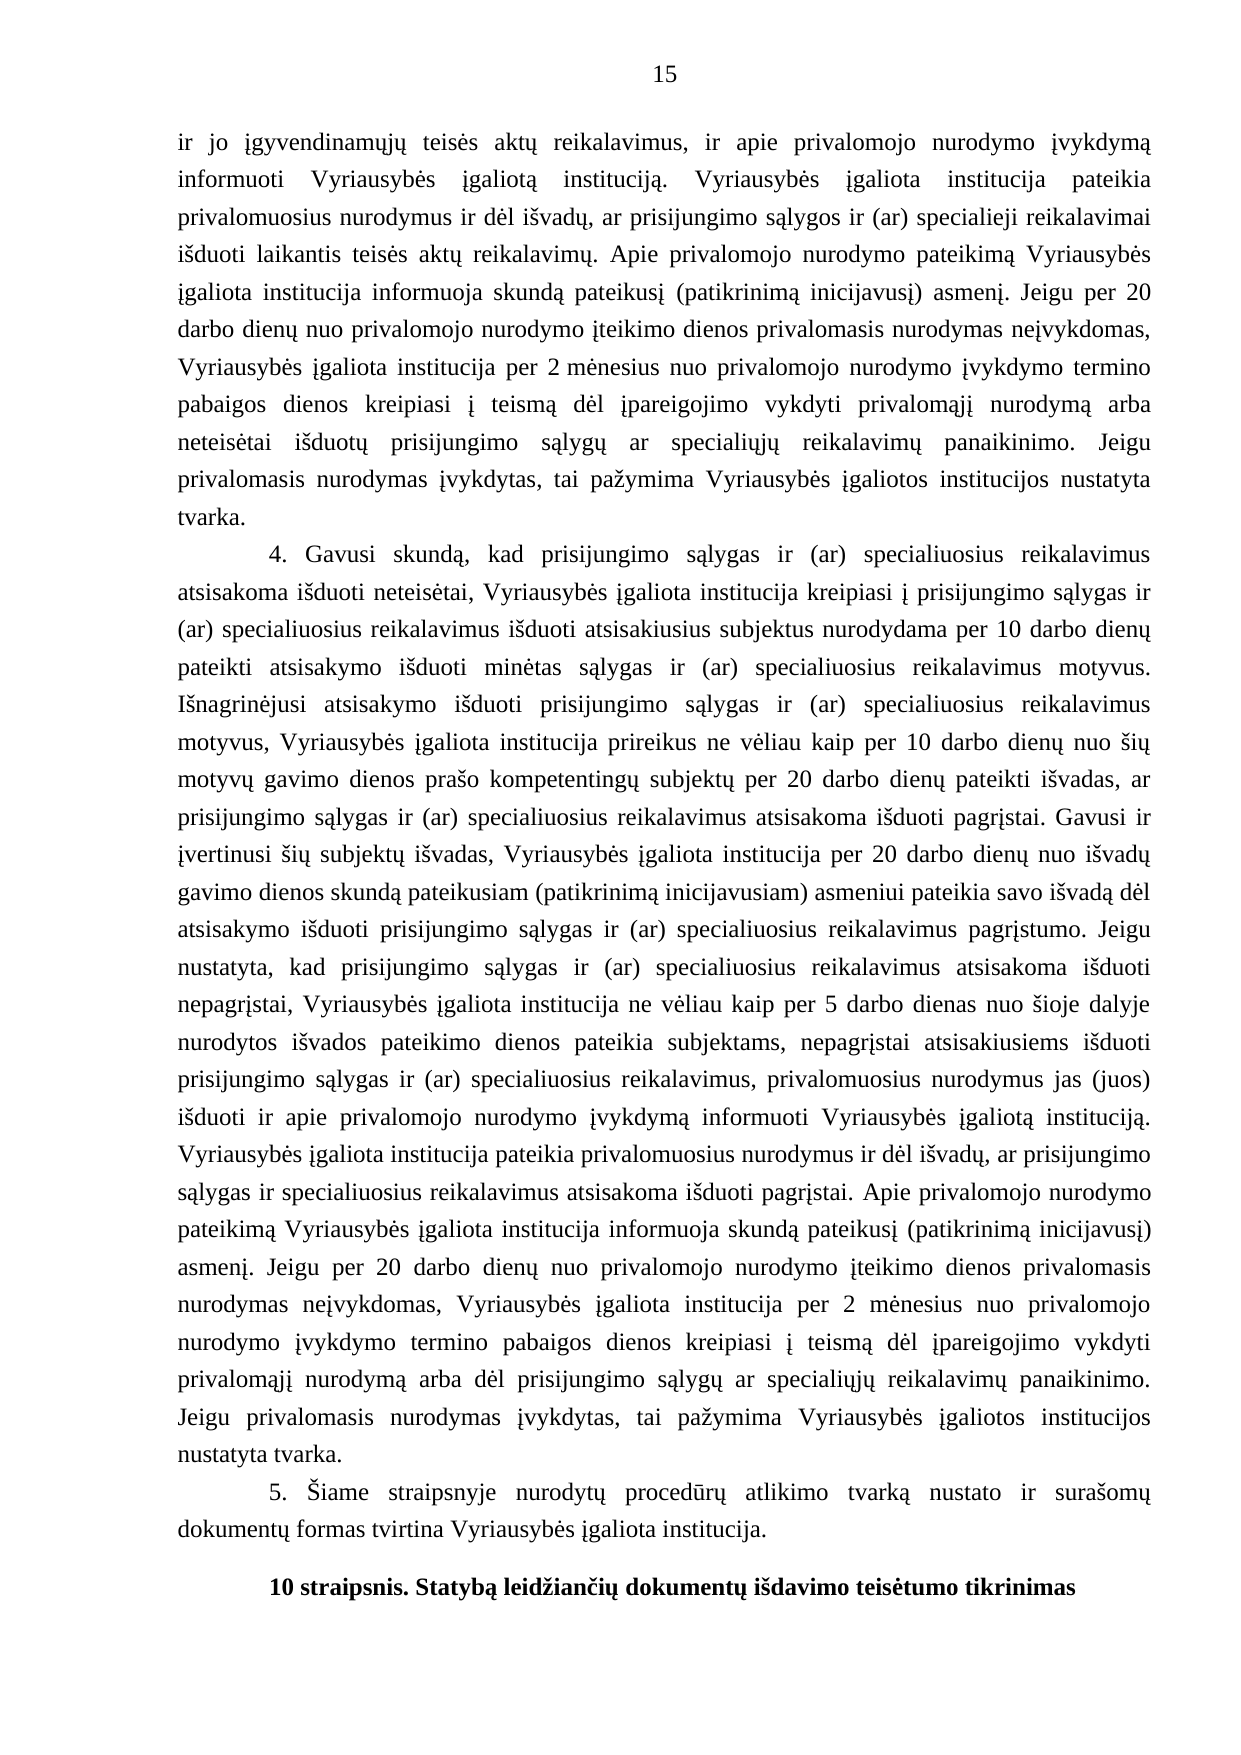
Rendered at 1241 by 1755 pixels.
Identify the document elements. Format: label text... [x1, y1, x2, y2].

text 4. Gavusi skundą, kad prisijungimo sąlygas ir (ar) specialiuosius reikalavimus atsisakoma išduoti neteisėtai, Vyriausybės įgaliota institucija kreipiasi į prisijungimo sąlygas ir (ar) specialiuosius reikalavimus išduoti atsisakiusius subjektus nurodydama per 10 darbo dienų pateikti atsisakymo išduoti minėtas sąlygas ir (ar) specialiuosius reikalavimus motyvus. Išnagrinėjusi atsisakymo išduoti prisijungimo sąlygas ir (ar) specialiuosius reikalavimus motyvus, Vyriausybės įgaliota institucija prireikus ne vėliau kaip per 10 darbo dienų nuo šių motyvų gavimo dienos prašo kompetentingų subjektų per 20 darbo dienų pateikti išvadas, ar prisijungimo sąlygas ir (ar) specialiuosius reikalavimus atsisakoma išduoti pagrįstai. Gavusi ir įvertinusi šių subjektų išvadas, Vyriausybės įgaliota institucija per 20 darbo dienų nuo išvadų gavimo dienos skundą pateikusiam (patikrinimą inicijavusiam) asmeniui pateikia savo išvadą dėl atsisakymo išduoti prisijungimo sąlygas ir (ar) specialiuosius reikalavimus pagrįstumo. Jeigu nustatyta, kad prisijungimo sąlygas ir (ar) specialiuosius reikalavimus atsisakoma išduoti nepagrįstai, Vyriausybės įgaliota institucija ne vėliau kaip per 5 darbo dienas nuo šioje dalyje nurodytos išvados pateikimo dienos pateikia subjektams, nepagrįstai atsisakiusiems išduoti prisijungimo sąlygas ir (ar) specialiuosius reikalavimus, privalomuosius nurodymus jas (juos) išduoti ir apie privalomojo nurodymo įvykdymą informuoti Vyriausybės įgaliotą instituciją. Vyriausybės įgaliota institucija pateikia privalomuosius nurodymus ir dėl išvadų, ar prisijungimo sąlygas ir specialiuosius reikalavimus atsisakoma išduoti pagrįstai. Apie privalomojo nurodymo pateikimą Vyriausybės įgaliota institucija informuoja skundą pateikusį (patikrinimą inicijavusį) asmenį. Jeigu per 20 darbo dienų nuo privalomojo nurodymo įteikimo dienos privalomasis nurodymas neįvykdomas, Vyriausybės įgaliota institucija per 2 mėnesius nuo privalomojo nurodymo įvykdymo termino pabaigos dienos kreipiasi į teismą dėl įpareigojimo vykdyti privalomąjį nurodymą arba dėl prisijungimo sąlygų ar specialiųjų reikalavimų panaikinimo. Jeigu privalomasis nurodymas įvykdytas, tai pažymima Vyriausybės įgaliotos institucijos nustatyta tvarka. [177, 531, 1152, 1468]
text 5. Šiame straipsnyje nurodytų procedūrų atlikimo tvarką nustato ir surašomų dokumentų formas tvirtina Vyriausybės įgaliota institucija. [177, 1468, 1152, 1543]
text 10 straipsnis. Statybą leidžiančių dokumentų išdavimo teisėtumo tikrinimas [269, 1572, 1152, 1601]
text ir jo įgyvendinamųjų teisės aktų reikalavimus, ir apie privalomojo nurodymo įvykdymą informuoti Vyriausybės įgaliotą instituciją. Vyriausybės įgaliota institucija pateikia privalomuosius nurodymus ir dėl išvadų, ar prisijungimo sąlygos ir (ar) specialieji reikalavimai išduoti laikantis teisės aktų reikalavimų. Apie privalomojo nurodymo pateikimą Vyriausybės įgaliota institucija informuoja skundą pateikusį (patikrinimą inicijavusį) asmenį. Jeigu per 20 darbo dienų nuo privalomojo nurodymo įteikimo dienos privalomasis nurodymas neįvykdomas, Vyriausybės įgaliota institucija per 2 mėnesius nuo privalomojo nurodymo įvykdymo termino pabaigos dienos kreipiasi į teismą dėl įpareigojimo vykdyti privalomąjį nurodymą arba neteisėtai išduotų prisijungimo sąlygų ar specialiųjų reikalavimų panaikinimo. Jeigu privalomasis nurodymas įvykdytas, tai pažymima Vyriausybės įgaliotos institucijos nustatyta tvarka. [177, 118, 1152, 531]
